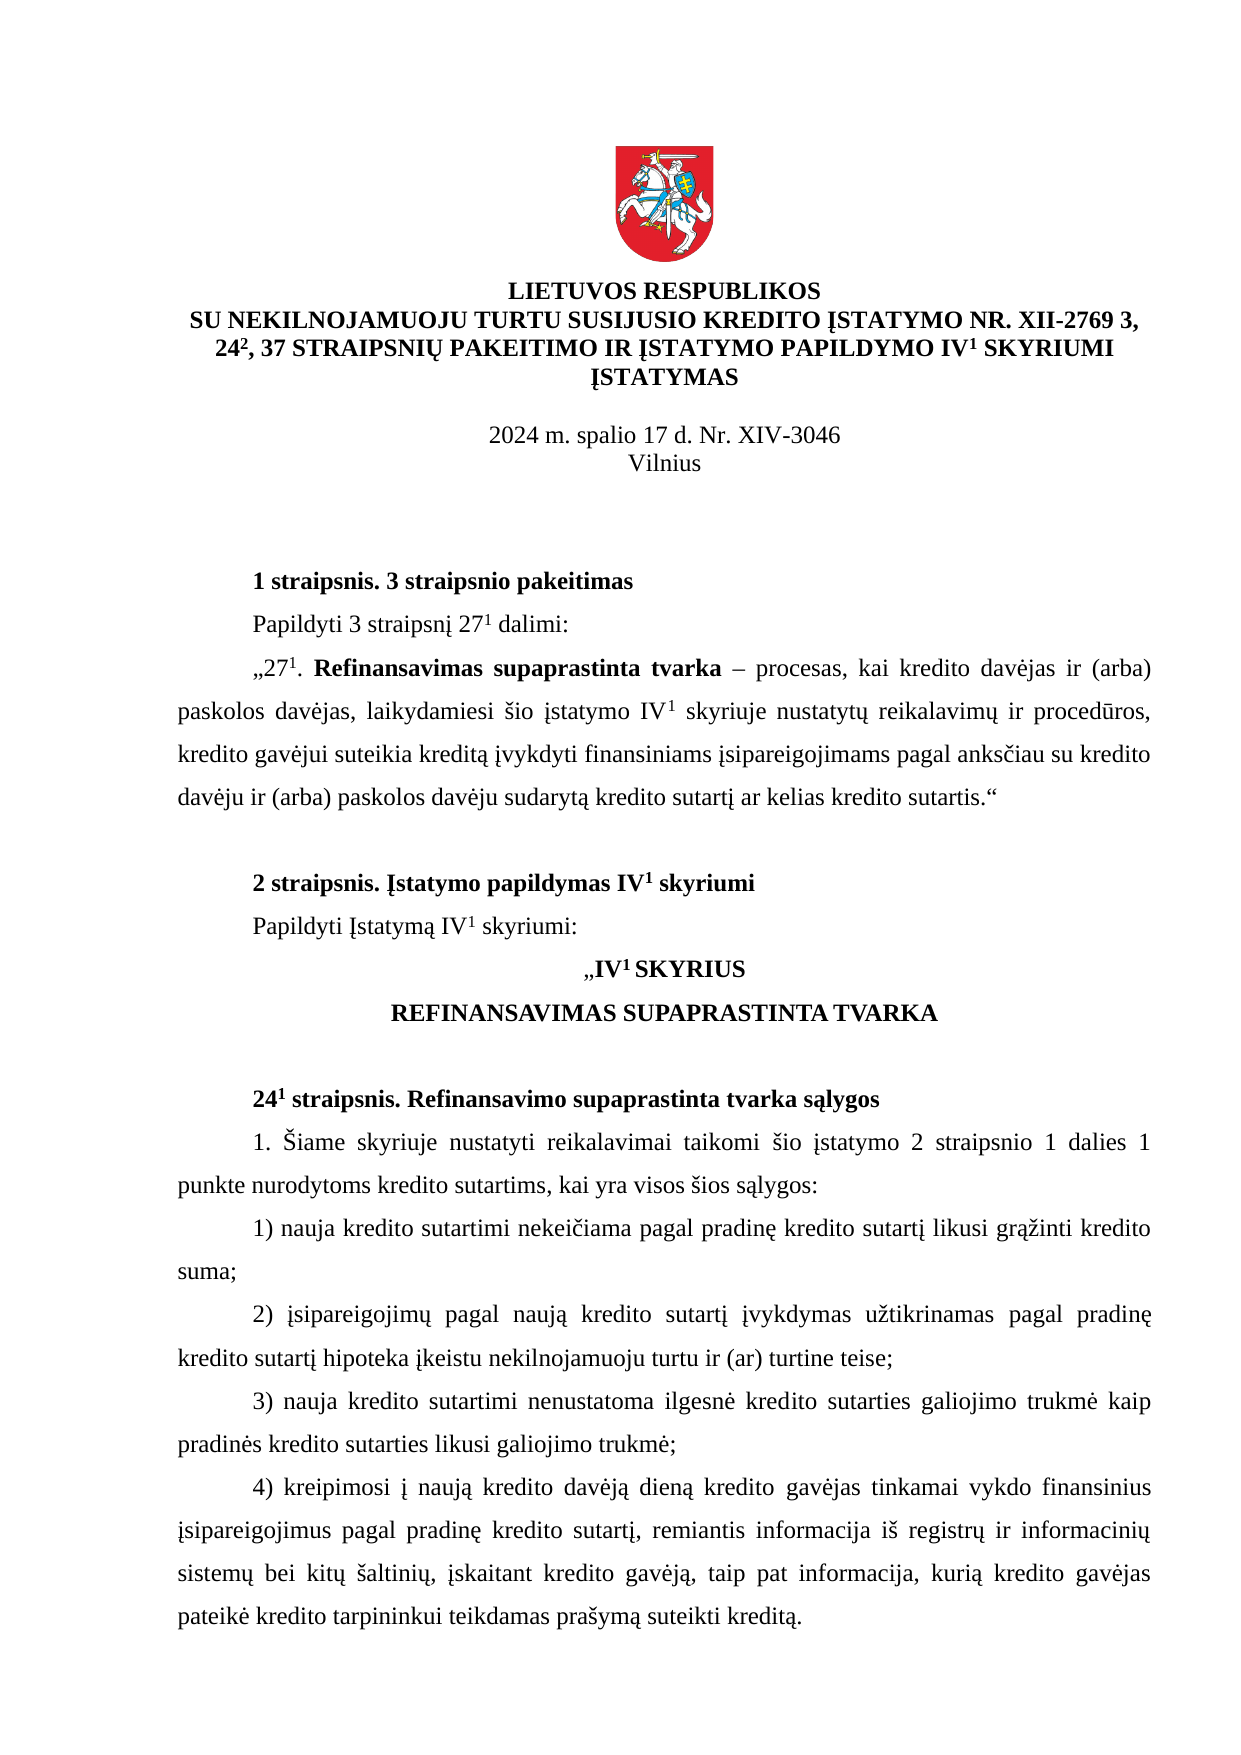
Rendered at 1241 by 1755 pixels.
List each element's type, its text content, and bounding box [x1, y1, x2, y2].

text 2) įsipareigojimų pagal naują kredito sutartį įvykdymas užtikrinamas pagal pradinę kredito sutartį hipoteka įkeistu nekilnojamuoju turtu ir (ar) turtine teise; [177, 1299, 1152, 1371]
text LIETUVOS RESPUBLIKOS [177, 276, 1152, 305]
text 2024 m. spalio 17 d. Nr. XIV-3046 [177, 420, 1152, 448]
text „IV1 SKYRIUS [177, 954, 1152, 983]
text Papildyti Įstatymą IV1 skyriumi: [177, 911, 1152, 940]
text 1) nauja kredito sutartimi nekeičiama pagal pradinę kredito sutartį likusi grąžinti kredito suma; [177, 1213, 1152, 1285]
text 4) kreipimosi į naują kredito davėją dieną kredito gavėjas tinkamai vykdo finansinius įsipareigojimus pagal pradinę kredito sutartį, remiantis informacija iš registrų ir informacinių sistemų bei kitų šaltinių, įskaitant kredito gavėją, taip pat informacija, kurią kredito gavėjas pateikė kredito tarpininkui teikdamas prašymą suteikti kreditą. [177, 1472, 1152, 1630]
text SU NEKILNOJAMUOJU TURTU SUSIJUSIO KREDITO ĮSTATYMO NR. XII-2769 3, 242, 37 STRAIPSNIŲ PAKEITIMO IR ĮSTATYMO PAPILDYMO IV1 SKYRIUMI [177, 305, 1152, 362]
text 1. Šiame skyriuje nustatyti reikalavimai taikomi šio įstatymo 2 straipsnio 1 dalies 1 punkte nurodytoms kredito sutartims, kai yra visos šios sąlygos: [177, 1127, 1152, 1199]
text „271. Refinansavimas supaprastinta tvarka – procesas, kai kredito davėjas ir (arba) paskolos davėjas, laikydamiesi šio įstatymo IV1 skyriuje nustatytų reikalavimų ir procedūros, kredito gavėjui suteikia kreditą įvykdyti finansiniams įsipareigojimams pagal anksčiau su kredito davėju ir (arba) paskolos davėju sudarytą kredito sutartį ar kelias kredito sutartis.“ [177, 653, 1152, 811]
text ĮSTATYMAS [177, 362, 1152, 391]
text Papildyti 3 straipsnį 271 dalimi: [177, 609, 1152, 638]
text 1 straipsnis. 3 straipsnio pakeitimas [177, 566, 1152, 595]
text 2 straipsnis. Įstatymo papildymas IV1 skyriumi [177, 868, 1152, 897]
text 241 straipsnis. Refinansavimo supaprastinta tvarka sąlygos [177, 1084, 1152, 1113]
text REFINANSAVIMAS SUPAPRASTINTA TVARKA [177, 998, 1152, 1026]
text 3) nauja kredito sutartimi nenustatoma ilgesnė kredito sutarties galiojimo trukmė kaip pradinės kredito sutarties likusi galiojimo trukmė; [177, 1386, 1152, 1458]
text Vilnius [177, 448, 1152, 477]
